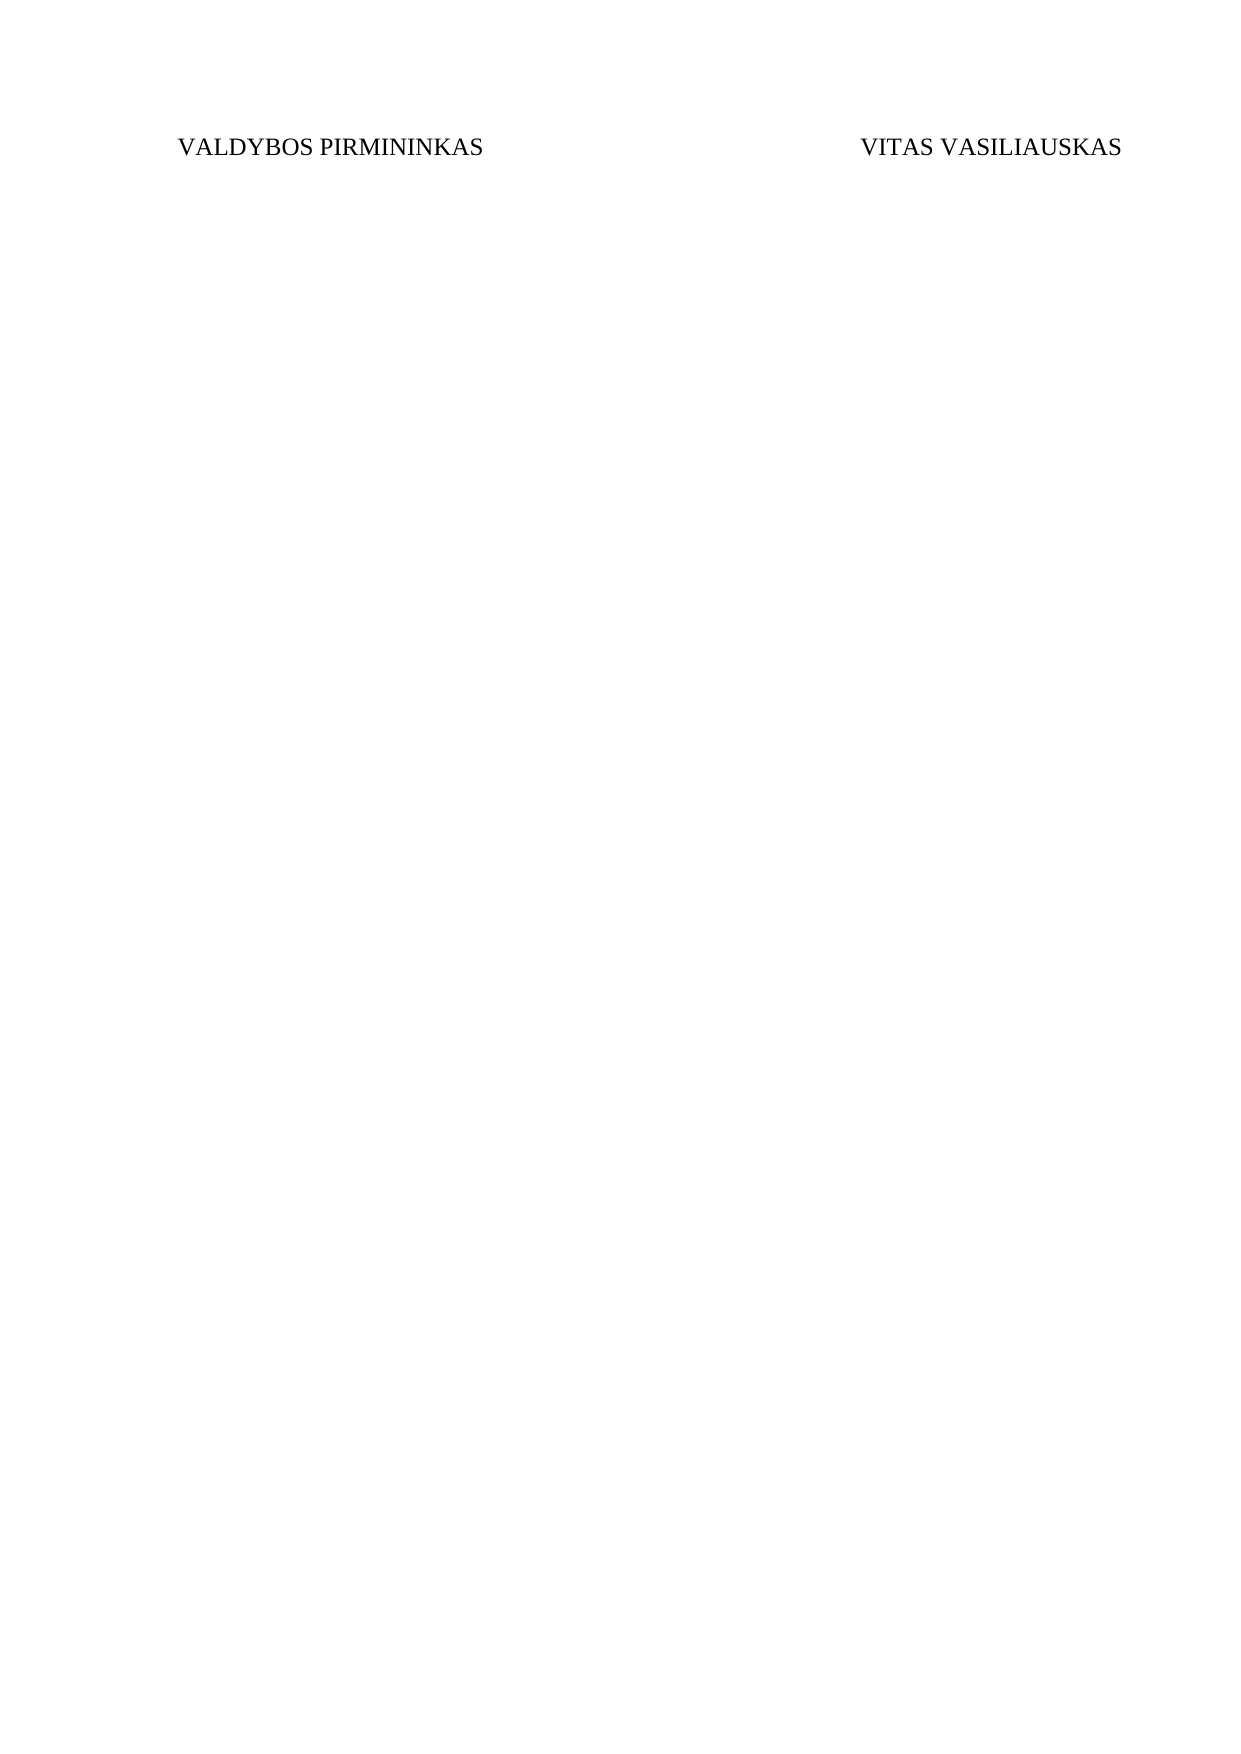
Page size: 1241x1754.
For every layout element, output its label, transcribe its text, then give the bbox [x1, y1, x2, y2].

text Valdybos pirmininkas Vitas Vasiliauskas [177, 132, 1166, 161]
